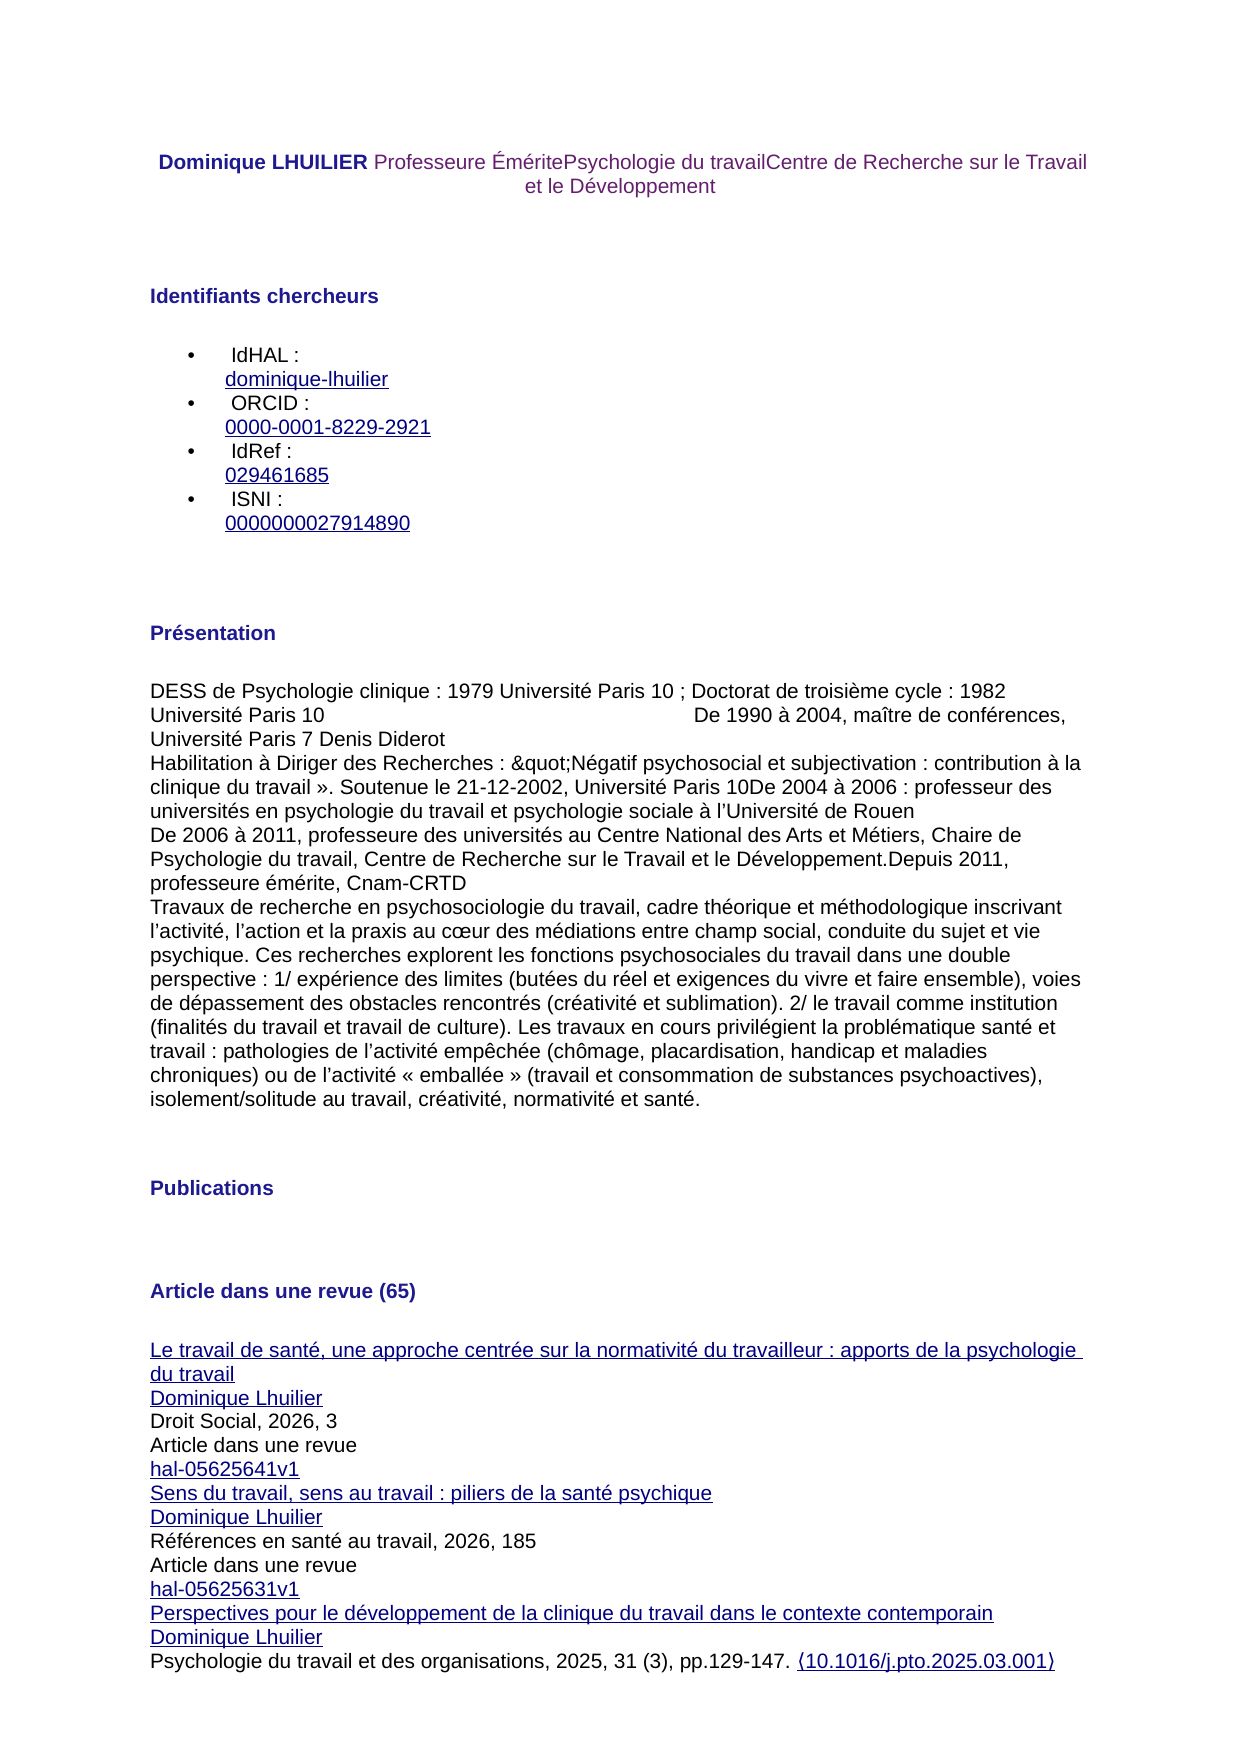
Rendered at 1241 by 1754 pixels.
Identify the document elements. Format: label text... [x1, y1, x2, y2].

list 0000000027914890 [187, 510, 1090, 534]
table_cell Perspectives pour le développement de la clinique du travail dans le contexte contemporain Dominique Lhuilier Psychologie du travail et des organisations, 2025, 31 (3), pp.129-147. ⟨10.1016/j.pto.2025.03.001⟩ [150, 1601, 1090, 1673]
list ISNI : [187, 486, 1090, 510]
list IdHAL : [187, 343, 1090, 367]
table_cell Sens du travail, sens au travail : piliers de la santé psychique Dominique Lhuilier Références en santé au travail, 2026, 185 Article dans une revue hal-05625631v1 [150, 1481, 1090, 1601]
list 0000-0001-8229-2921 [187, 414, 1090, 438]
list ORCID : [187, 391, 1090, 414]
subtitle Publications [150, 1176, 1090, 1200]
subtitle Dominique LHUILIER Professeure ÉméritePsychologie du travailCentre de Recherche sur le Travail et le Développement [150, 150, 1090, 198]
subtitle Identifiants chercheurs [150, 284, 1090, 308]
subtitle Article dans une revue (65) [150, 1279, 1090, 1303]
table_header Le travail de santé, une approche centrée sur la normativité du travailleur : apports de la psychologie du travail Dominique Lhuilier Droit Social, 2026, 3 Article dans une revue hal-05625641v1 [150, 1338, 1090, 1481]
text DESS de Psychologie clinique : 1979 Université Paris 10 ; Doctorat de troisième cycle : 1982 Université Paris 10 De 1990 à 2004, maître de conférences, Université Paris 7 Denis Diderot Habilitation à Diriger des Recherches : &quot;Négatif psychosocial et subjectivation : contribution à la clinique du travail ». Soutenue le 21-12-2002, Université Paris 10De 2004 à 2006 : professeur des universités en psychologie du travail et psychologie sociale à l’Université de Rouen De 2006 à 2011, professeure des universités au Centre National des Arts et Métiers, Chaire de Psychologie du travail, Centre de Recherche sur le Travail et le Développement.Depuis 2011, professeure émérite, Cnam-CRTD [150, 679, 1090, 895]
subtitle Présentation [150, 621, 1090, 645]
text Travaux de recherche en psychosociologie du travail, cadre théorique et méthodologique inscrivant l’activité, l’action et la praxis au cœur des médiations entre champ social, conduite du sujet et vie psychique. Ces recherches explorent les fonctions psychosociales du travail dans une double perspective : 1/ expérience des limites (butées du réel et exigences du vivre et faire ensemble), voies de dépassement des obstacles rencontrés (créativité et sublimation). 2/ le travail comme institution (finalités du travail et travail de culture). Les travaux en cours privilégient la problématique santé et travail : pathologies de l’activité empêchée (chômage, placardisation, handicap et maladies chroniques) ou de l’activité « emballée » (travail et consommation de substances psychoactives), isolement/solitude au travail, créativité, normativité et santé. [150, 895, 1090, 1110]
list IdRef : [187, 438, 1090, 462]
list 029461685 [187, 462, 1090, 486]
list dominique-lhuilier [187, 367, 1090, 391]
